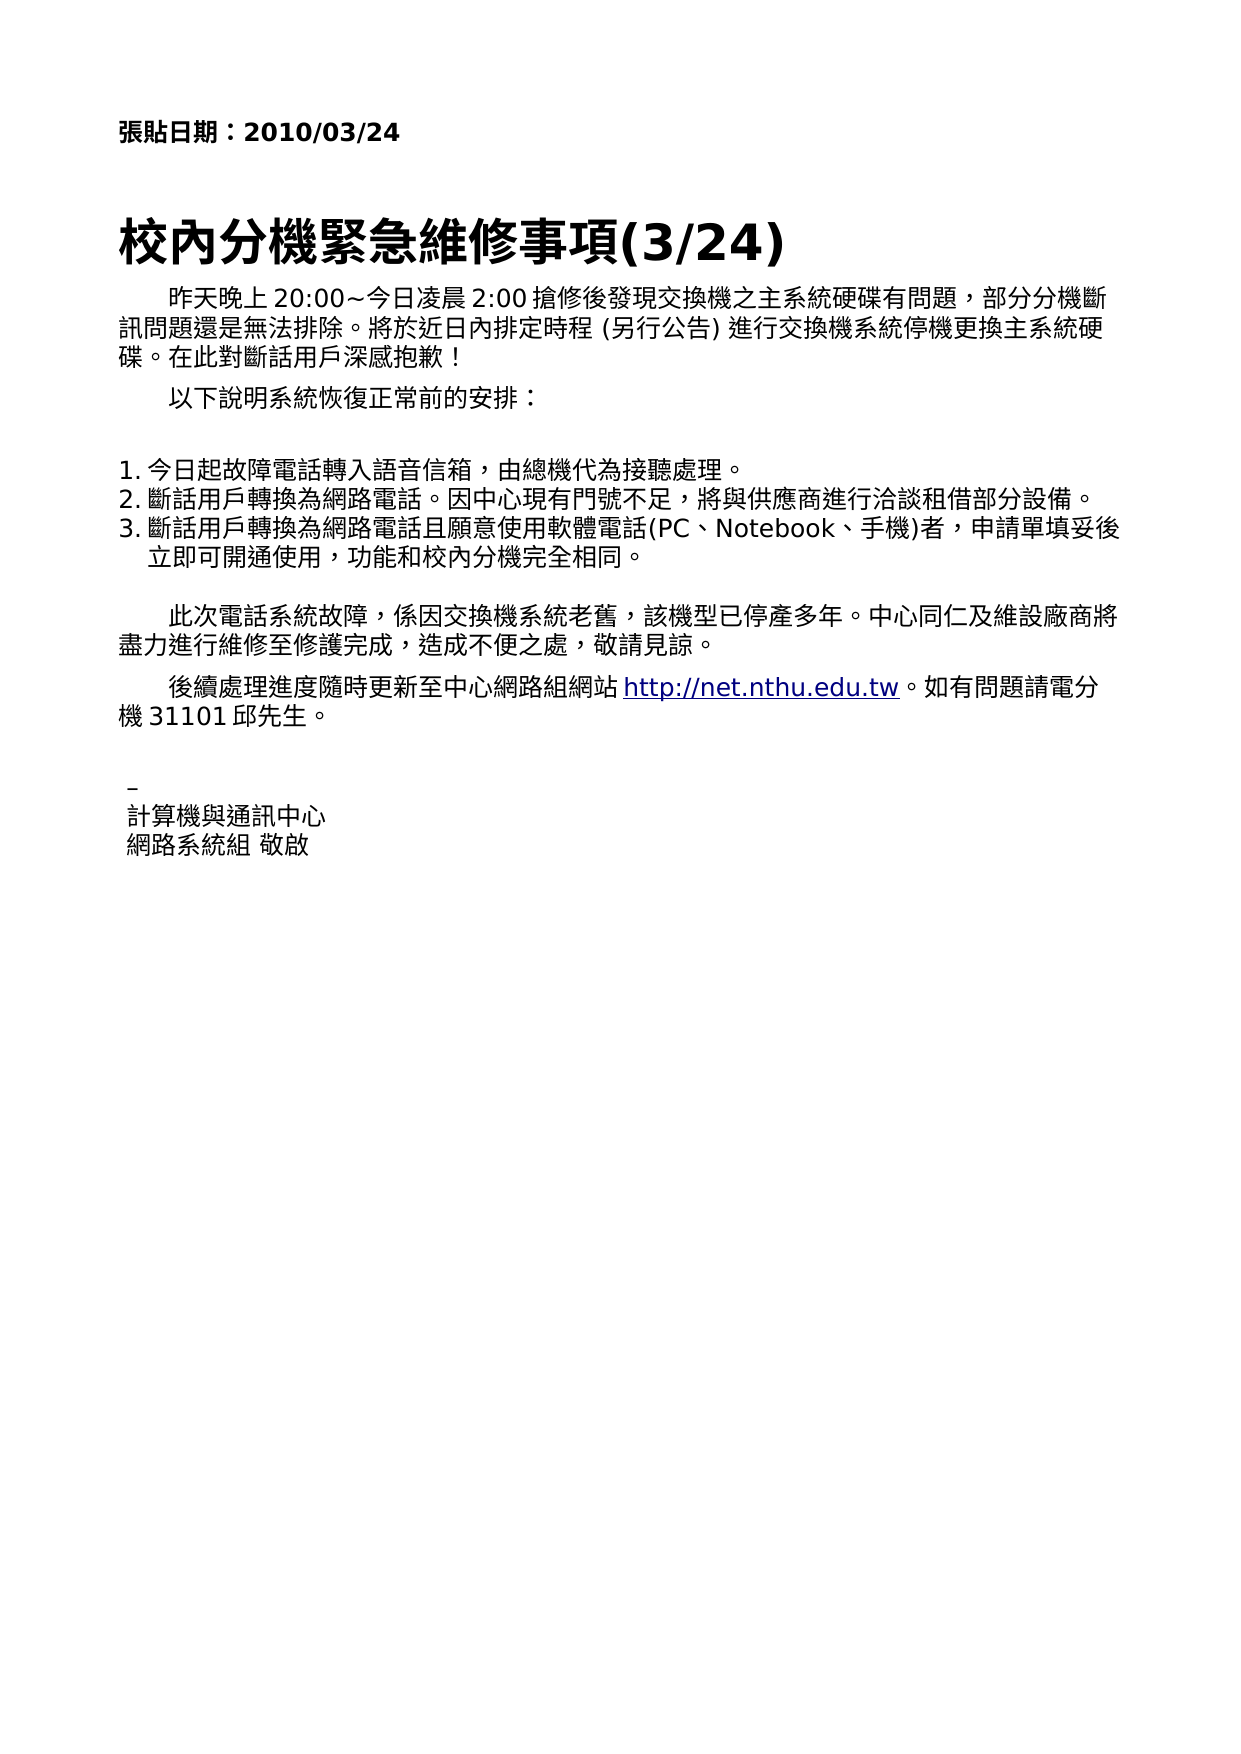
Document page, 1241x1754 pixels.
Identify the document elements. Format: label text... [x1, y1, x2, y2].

list 今日起故障電話轉入語音信箱，由總機代為接聽處理。 [118, 456, 1122, 485]
subtitle 校內分機緊急維修事項(3/24) [118, 214, 1122, 272]
list 斷話用戶轉換為網路電話且願意使用軟體電話(PC、Notebook、手機)者，申請單填妥後立即可開通使用，功能和校內分機完全相同。 [118, 514, 1122, 572]
list 斷話用戶轉換為網路電話。因中心現有門號不足，將與供應商進行洽談租借部分設備。 [118, 485, 1122, 514]
text 以下說明系統恢復正常前的安排： [118, 385, 1122, 414]
text 後續處理進度隨時更新至中心網路組網站http://net.nthu.edu.tw。如有問題請電分機31101邱先生。 [118, 673, 1122, 731]
text – 計算機與通訊中心 網路系統組 敬啟 [118, 744, 1122, 860]
text 張貼日期：2010/03/24 [118, 118, 1122, 176]
text 昨天晚上20:00~今日凌晨2:00搶修後發現交換機之主系統硬碟有問題，部分分機斷訊問題還是無法排除。將於近日內排定時程 (另行公告) 進行交換機系統停機更換主系統硬碟。在此對斷話用戶深感抱歉！ [118, 285, 1122, 372]
text 此次電話系統故障，係因交換機系統老舊，該機型已停產多年。中心同仁及維設廠商將盡力進行維修至修護完成，造成不便之處，敬請見諒。 [118, 602, 1122, 660]
